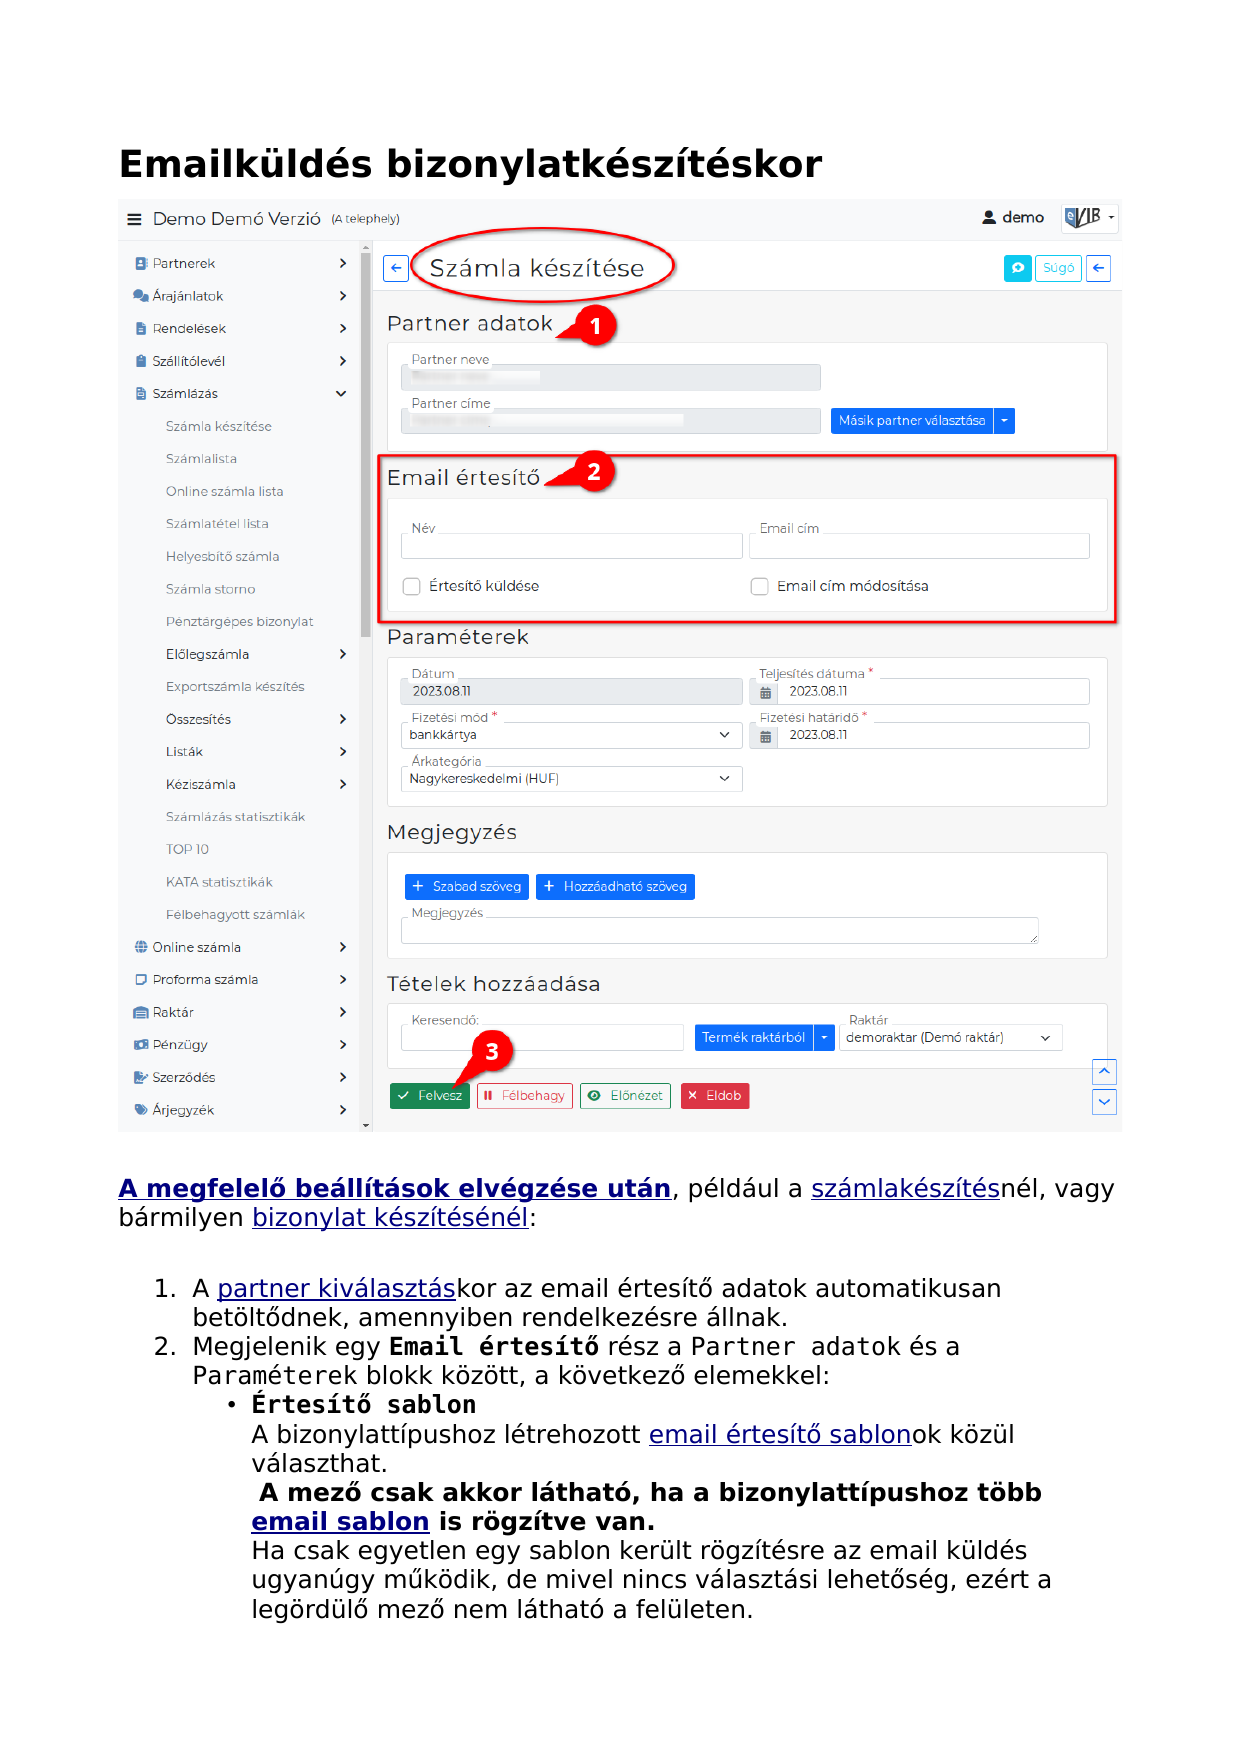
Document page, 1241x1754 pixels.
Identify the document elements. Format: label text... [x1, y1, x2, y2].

list Értesítő sablon A bizonylattípushoz létrehozott email értesítő sablonok közül választhat. A mező csak akkor látható, ha a bizonylattípushoz több email sablon is rögzítve van. Ha csak egyetlen egy sablon került rögzítésre az email küldés ugyanúgy működik, de mivel nincs választási lehetőség, ezért a legördülő mező nem látható a felületen. [236, 1391, 1122, 1624]
list Megjelenik egy Email értesítő rész a Partner adatok és a Paraméterek blokk között, a következő elemekkel: [177, 1332, 1122, 1391]
list A partner kiválasztáskor az email értesítő adatok automatikusan betöltődnek, amennyiben rendelkezésre állnak. [177, 1274, 1122, 1332]
picture [118, 199, 1123, 1132]
text A megfelelő beállítások elvégzése után, például a számlakészítésnél, vagy bármilyen bizonylat készítésénél: [118, 1174, 1122, 1232]
subtitle Emailküldés bizonylatkészítéskor [118, 143, 1122, 187]
